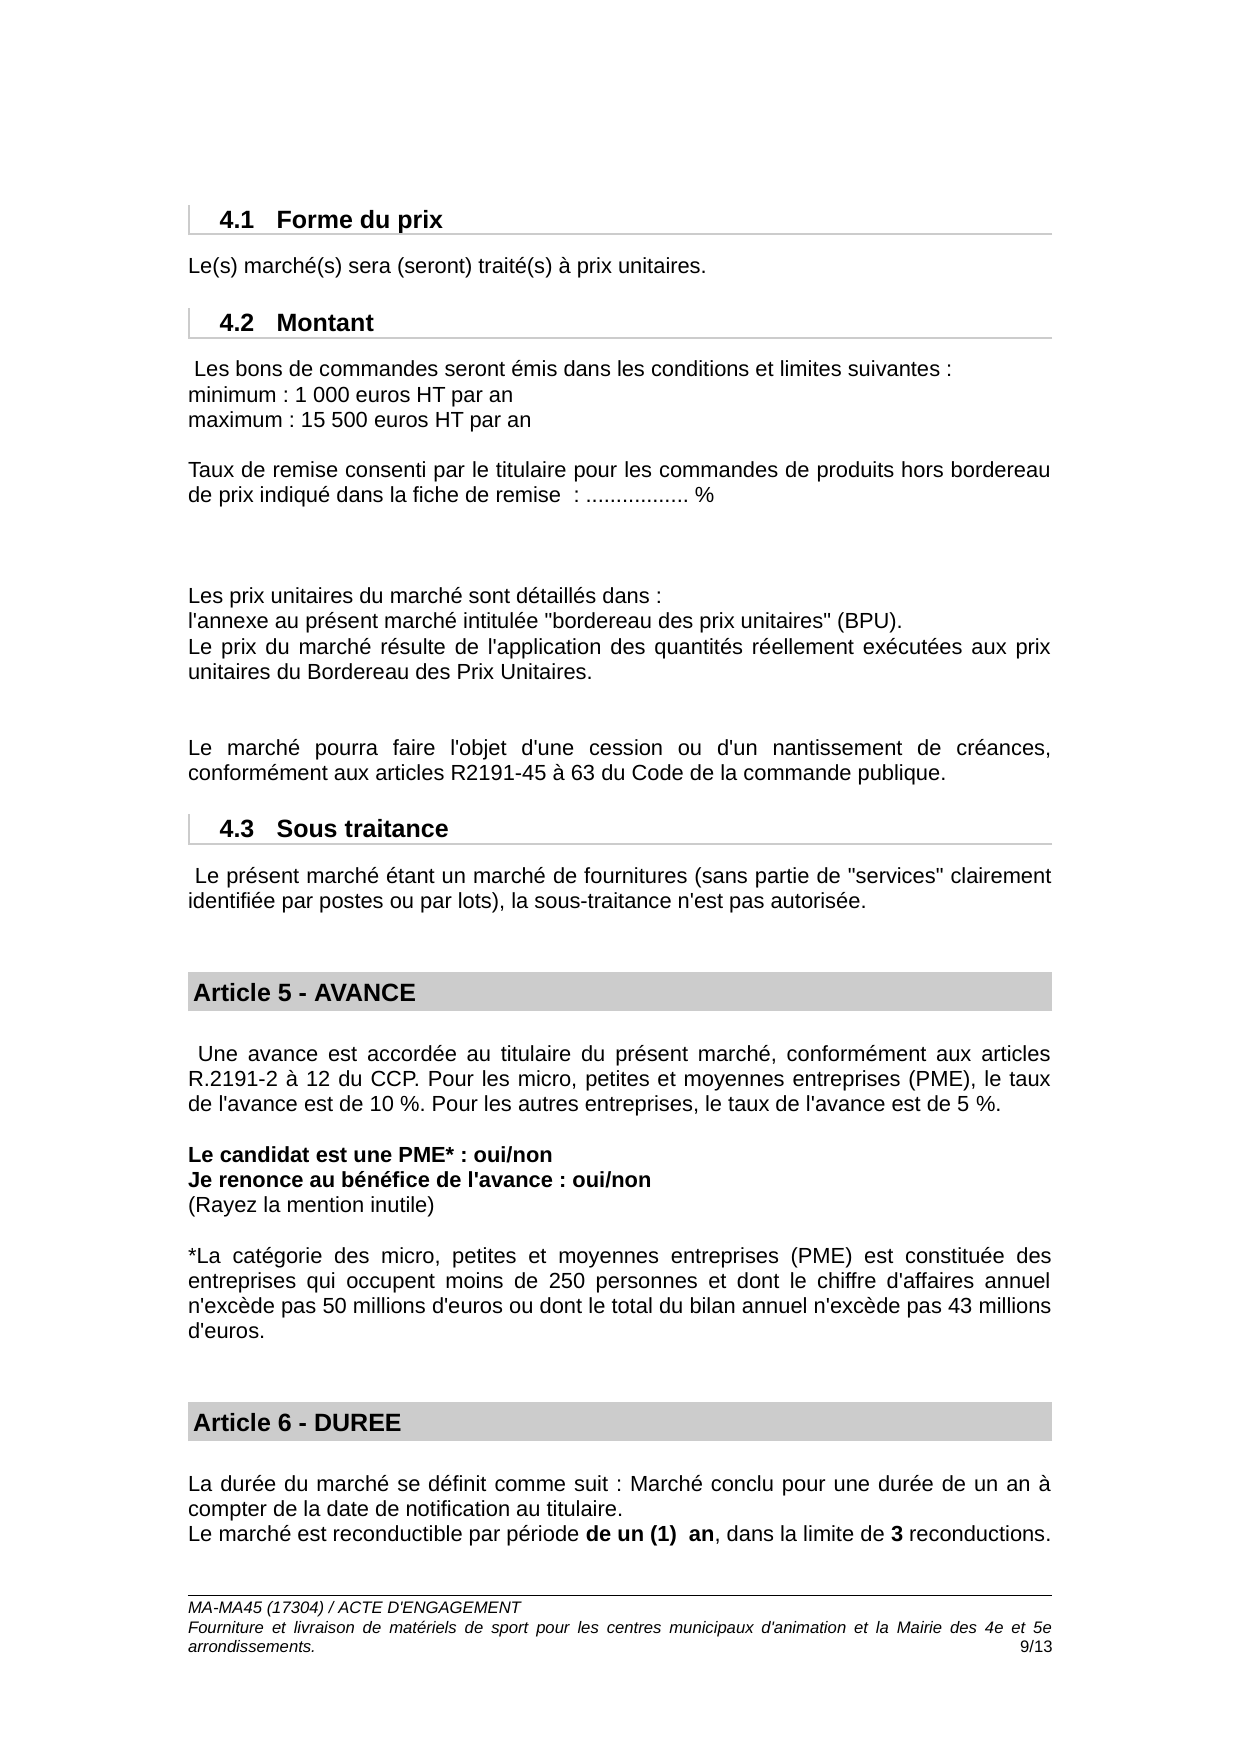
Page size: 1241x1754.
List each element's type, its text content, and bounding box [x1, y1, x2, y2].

text Je renonce au bénéfice de l'avance : oui/non [188, 1167, 1052, 1192]
text Le marché est reconductible par période de un (1) an, dans la limite de 3 reconductions. [188, 1521, 1052, 1546]
text l'annexe au présent marché intitulée "bordereau des prix unitaires" (BPU). [188, 608, 1052, 634]
subtitle DUREE [190, 1405, 1050, 1439]
text Le marché pourra faire l'objet d'une cession ou d'un nantissement de créances, conformément aux articles R2191-45 à 63 du Code de la commande publique. [188, 734, 1052, 785]
subtitle Forme du prix [188, 204, 1052, 233]
text La durée du marché se définit comme suit : Marché conclu pour une durée de un an à compter de la date de notification au titulaire. [188, 1471, 1052, 1521]
text Le candidat est une PME* : oui/non [188, 1142, 1052, 1167]
text Taux de remise consenti par le titulaire pour les commandes de produits hors bordereau de prix indiqué dans la fiche de remise : ................. % [188, 457, 1052, 508]
text maximum : 15 500 euros HT par an [188, 407, 1052, 432]
text Le prix du marché résulte de l'application des quantités réellement exécutées aux prix unitaires du Bordereau des Prix Unitaires. [188, 634, 1052, 684]
text *La catégorie des micro, petites et moyennes entreprises (PME) est constituée des entreprises qui occupent moins de 250 personnes et dont le chiffre d'affaires annuel n'excède pas 50 millions d'euros ou dont le total du bilan annuel n'excède pas 43 millions d'euros. [188, 1242, 1052, 1343]
text Les prix unitaires du marché sont détaillés dans : [188, 583, 1052, 608]
text minimum : 1 000 euros HT par an [188, 382, 1052, 407]
text Une avance est accordée au titulaire du présent marché, conformément aux articles R.2191-2 à 12 du CCP. Pour les micro, petites et moyennes entreprises (PME), le taux de l'avance est de 10 %. Pour les autres entreprises, le taux de l'avance est de 5 %. [188, 1041, 1052, 1116]
subtitle Sous traitance [190, 814, 1052, 843]
text Le(s) marché(s) sera (seront) traité(s) à prix unitaires. [188, 253, 1052, 278]
text Les bons de commandes seront émis dans les conditions et limites suivantes : [188, 356, 1052, 382]
text Le présent marché étant un marché de fournitures (sans partie de "services" clairement identifiée par postes ou par lots), la sous-traitance n'est pas autorisée. [188, 863, 1052, 913]
subtitle AVANCE [190, 975, 1050, 1009]
subtitle Montant [190, 308, 1052, 337]
text (Rayez la mention inutile) [188, 1192, 1052, 1217]
